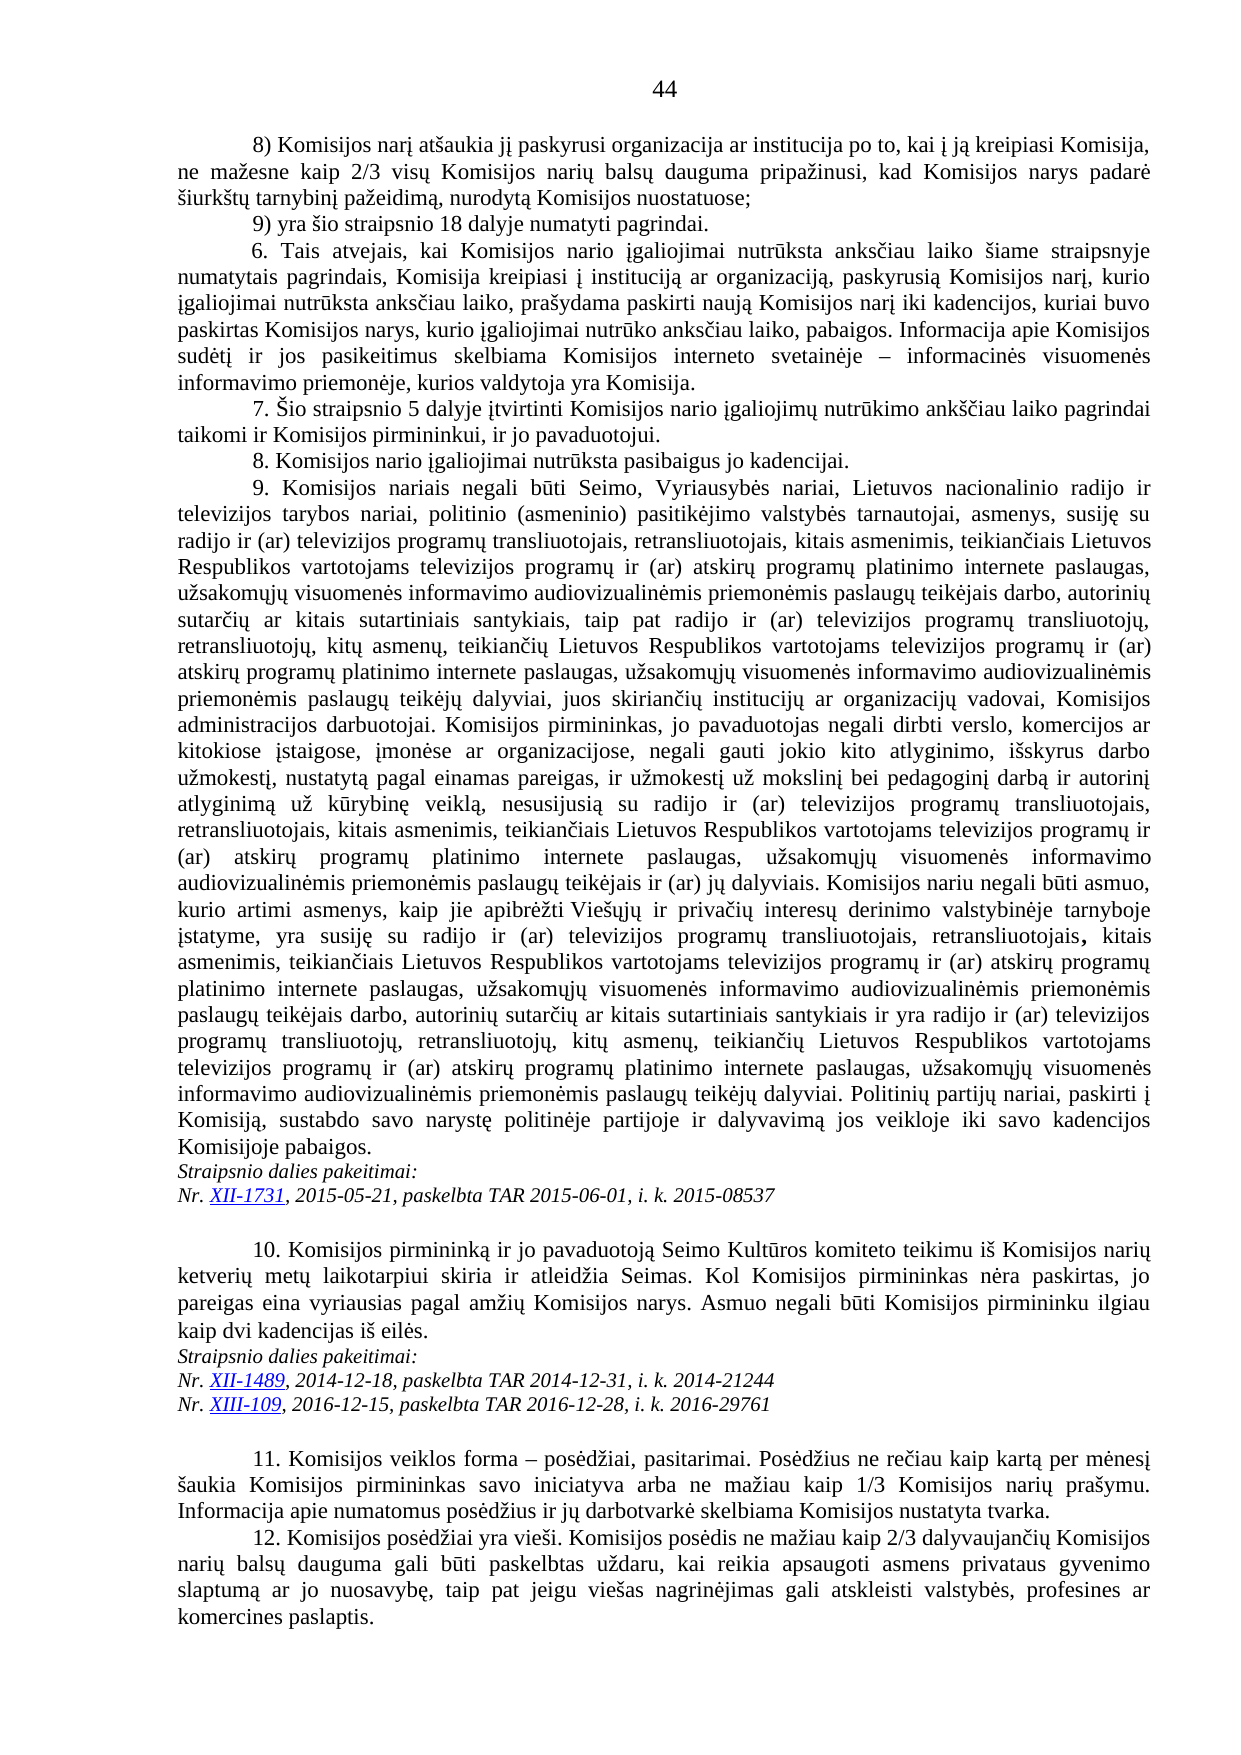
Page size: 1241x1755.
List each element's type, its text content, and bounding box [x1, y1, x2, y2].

text 11. Komisijos veiklos forma – posėdžiai, pasitarimai. Posėdžius ne rečiau kaip kartą per mėnesį šaukia Komisijos pirmininkas savo iniciatyva arba ne mažiau kaip 1/3 Komisijos narių prašymu. Informacija apie numatomus posėdžius ir jų darbotvarkė skelbiama Komisijos nustatyta tvarka. [177, 1445, 1152, 1524]
text 7. Šio straipsnio 5 dalyje įtvirtinti Komisijos nario įgaliojimų nutrūkimo ankščiau laiko pagrindai taikomi ir Komisijos pirmininkui, ir jo pavaduotojui. [177, 395, 1152, 448]
text Straipsnio dalies pakeitimai: [177, 1344, 1152, 1368]
text 10. Komisijos pirmininką ir jo pavaduotoją Seimo Kultūros komiteto teikimu iš Komisijos narių ketverių metų laikotarpiui skiria ir atleidžia Seimas. Kol Komisijos pirmininkas nėra paskirtas, jo pareigas eina vyriausias pagal amžių Komisijos narys. Asmuo negali būti Komisijos pirmininku ilgiau kaip dvi kadencijas iš eilės. [177, 1236, 1152, 1344]
text Nr. XIII-109, 2016-12-15, paskelbta TAR 2016-12-28, i. k. 2016-29761 [177, 1392, 1152, 1416]
text 6. Tais atvejais, kai Komisijos nario įgaliojimai nutrūksta anksčiau laiko šiame straipsnyje numatytais pagrindais, Komisija kreipiasi į instituciją ar organizaciją, paskyrusią Komisijos narį, kurio įgaliojimai nutrūksta anksčiau laiko, prašydama paskirti naują Komisijos narį iki kadencijos, kuriai buvo paskirtas Komisijos narys, kurio įgaliojimai nutrūko anksčiau laiko, pabaigos. Informacija apie Komisijos sudėtį ir jos pasikeitimus skelbiama Komisijos interneto svetainėje – informacinės visuomenės informavimo priemonėje, kurios valdytoja yra Komisija. [177, 237, 1152, 395]
text Nr. XII-1489, 2014-12-18, paskelbta TAR 2014-12-31, i. k. 2014-21244 [177, 1368, 1152, 1392]
text 12. Komisijos posėdžiai yra vieši. Komisijos posėdis ne mažiau kaip 2/3 dalyvaujančių Komisijos narių balsų dauguma gali būti paskelbtas uždaru, kai reikia apsaugoti asmens privataus gyvenimo slaptumą ar jo nuosavybę, taip pat jeigu viešas nagrinėjimas gali atskleisti valstybės, profesines ar komercines paslaptis. [177, 1524, 1152, 1629]
text 8. Komisijos nario įgaliojimai nutrūksta pasibaigus jo kadencijai. [177, 448, 1152, 474]
text Nr. XII-1731, 2015-05-21, paskelbta TAR 2015-06-01, i. k. 2015-08537 [177, 1183, 1152, 1207]
text 8) Komisijos narį atšaukia jį paskyrusi organizacija ar institucija po to, kai į ją kreipiasi Komisija, ne mažesne kaip 2/3 visų Komisijos narių balsų dauguma pripažinusi, kad Komisijos narys padarė šiurkštų tarnybinį pažeidimą, nurodytą Komisijos nuostatuose; [177, 131, 1152, 210]
text Straipsnio dalies pakeitimai: [177, 1159, 1152, 1183]
text 9) yra šio straipsnio 18 dalyje numatyti pagrindai. [177, 210, 1152, 237]
text 9. Komisijos nariais negali būti Seimo, Vyriausybės nariai, Lietuvos nacionalinio radijo ir televizijos tarybos nariai, politinio (asmeninio) pasitikėjimo valstybės tarnautojai, asmenys, susiję su radijo ir (ar) televizijos programų transliuotojais, retransliuotojais, kitais asmenimis, teikiančiais Lietuvos Respublikos vartotojams televizijos programų ir (ar) atskirų programų platinimo internete paslaugas, užsakomųjų visuomenės informavimo audiovizualinėmis priemonėmis paslaugų teikėjais darbo, autorinių sutarčių ar kitais sutartiniais santykiais, taip pat radijo ir (ar) televizijos programų transliuotojų, retransliuotojų, kitų asmenų, teikiančių Lietuvos Respublikos vartotojams televizijos programų ir (ar) atskirų programų platinimo internete paslaugas, užsakomųjų visuomenės informavimo audiovizualinėmis priemonėmis paslaugų teikėjų dalyviai, juos skiriančių institucijų ar organizacijų vadovai, Komisijos administracijos darbuotojai. Komisijos pirmininkas, jo pavaduotojas negali dirbti verslo, komercijos ar kitokiose įstaigose, įmonėse ar organizacijose, negali gauti jokio kito atlyginimo, išskyrus darbo užmokestį, nustatytą pagal einamas pareigas, ir užmokestį už mokslinį bei pedagoginį darbą ir autorinį atlyginimą už kūrybinę veiklą, nesusijusią su radijo ir (ar) televizijos programų transliuotojais, retransliuotojais, kitais asmenimis, teikiančiais Lietuvos Respublikos vartotojams televizijos programų ir (ar) atskirų programų platinimo internete paslaugas, užsakomųjų visuomenės informavimo audiovizualinėmis priemonėmis paslaugų teikėjais ir (ar) jų dalyviais. Komisijos nariu negali būti asmuo, kurio artimi asmenys, kaip jie apibrėžti Viešųjų ir privačių interesų derinimo valstybinėje tarnyboje įstatyme, yra susiję su radijo ir (ar) televizijos programų transliuotojais, retransliuotojais, kitais asmenimis, teikiančiais Lietuvos Respublikos vartotojams televizijos programų ir (ar) atskirų programų platinimo internete paslaugas, užsakomųjų visuomenės informavimo audiovizualinėmis priemonėmis paslaugų teikėjais darbo, autorinių sutarčių ar kitais sutartiniais santykiais ir yra radijo ir (ar) televizijos programų transliuotojų, retransliuotojų, kitų asmenų, teikiančių Lietuvos Respublikos vartotojams televizijos programų ir (ar) atskirų programų platinimo internete paslaugas, užsakomųjų visuomenės informavimo audiovizualinėmis priemonėmis paslaugų teikėjų dalyviai. Politinių partijų nariai, paskirti į Komisiją, sustabdo savo narystę politinėje partijoje ir dalyvavimą jos veikloje iki savo kadencijos Komisijoje pabaigos. [177, 474, 1152, 1159]
